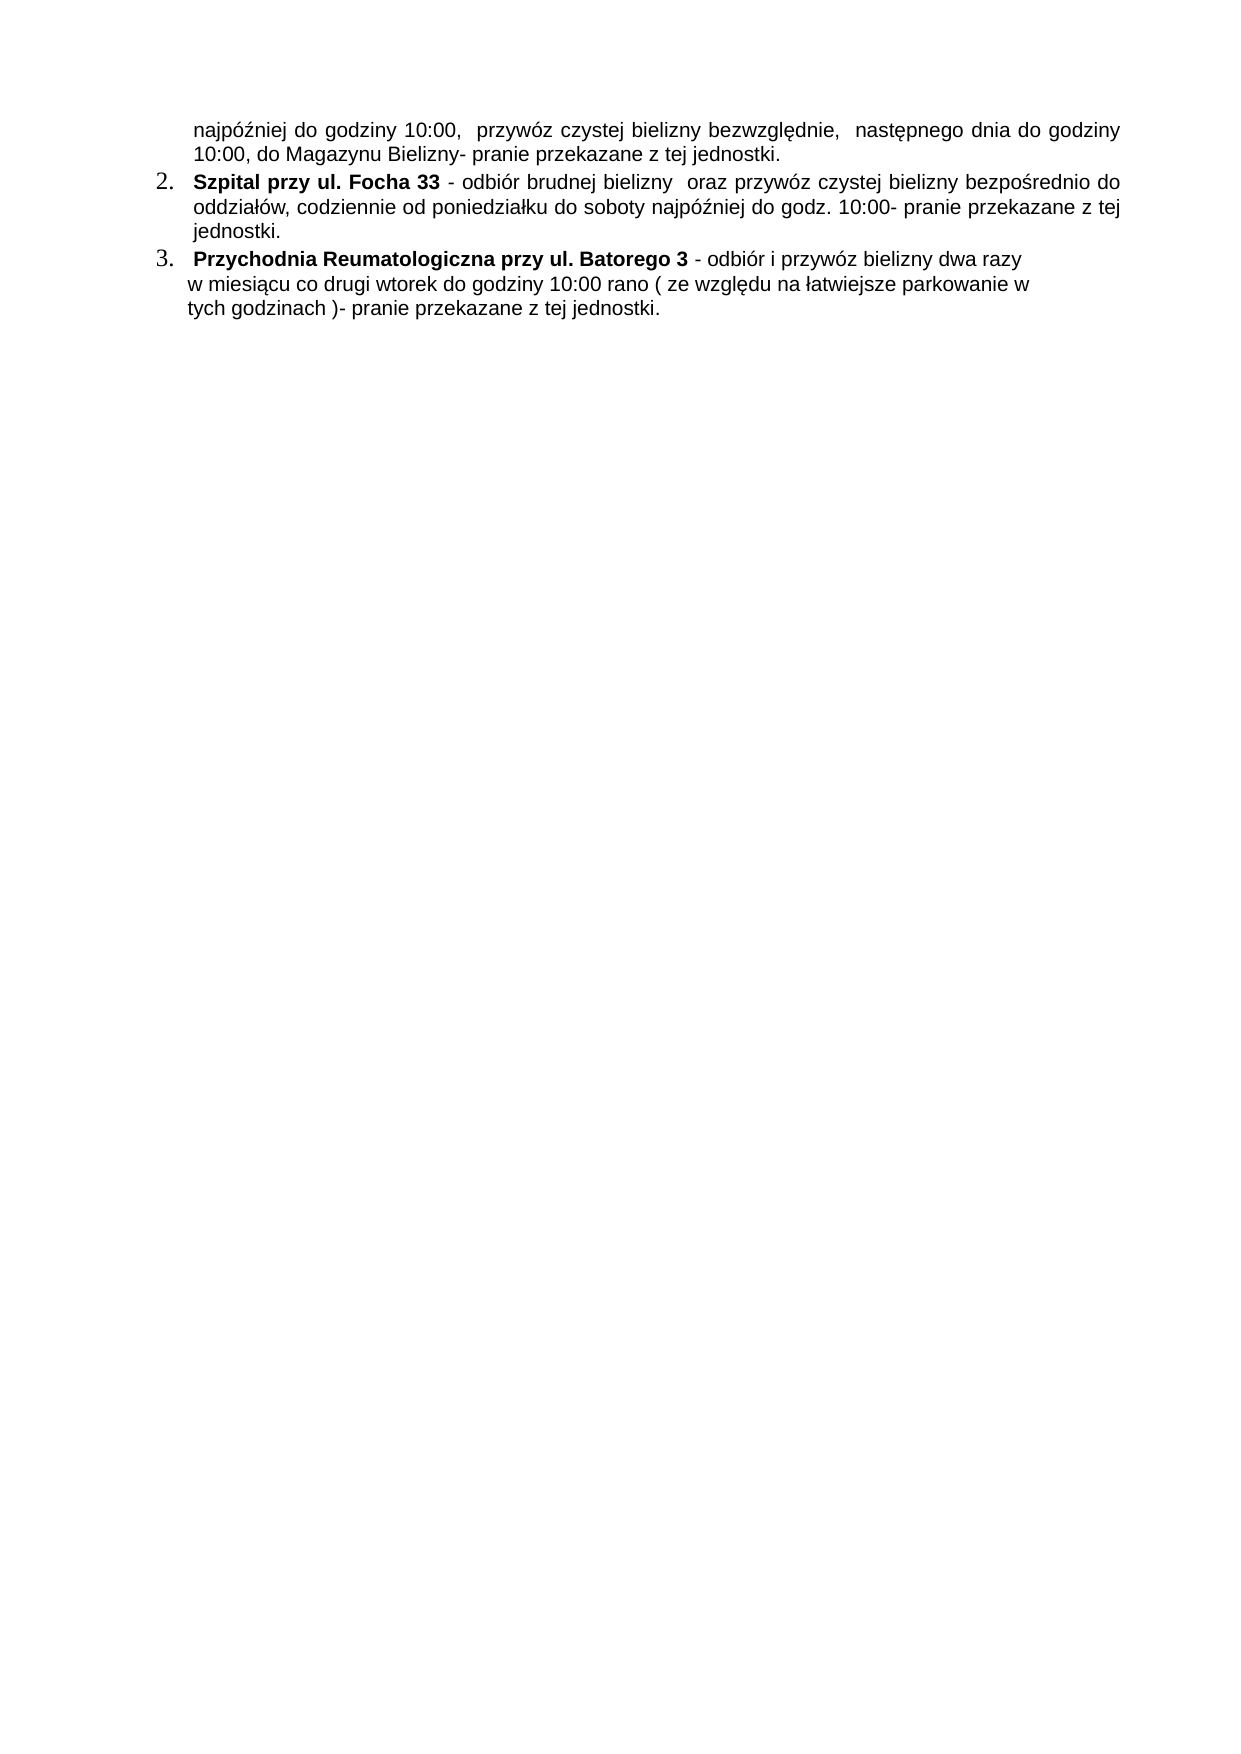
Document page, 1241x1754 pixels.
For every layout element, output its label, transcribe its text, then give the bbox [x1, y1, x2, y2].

list Przychodnia Reumatologiczna przy ul. Batorego 3 - odbiór i przywóz bielizny dwa razy [156, 243, 1122, 271]
text tych godzinach )- pranie przekazane z tej jednostki. [118, 295, 1122, 319]
text w miesiącu co drugi wtorek do godziny 10:00 rano ( ze względu na łatwiejsze parkowanie w [118, 271, 1122, 295]
list najpóźniej do godziny 10:00, przywóz czystej bielizny bezwzględnie, następnego dnia do godziny 10:00, do Magazynu Bielizny- pranie przekazane z tej jednostki. [156, 118, 1122, 166]
list Szpital przy ul. Focha 33 - odbiór brudnej bielizny oraz przywóz czystej bielizny bezpośrednio do oddziałów, codziennie od poniedziałku do soboty najpóźniej do godz. 10:00- pranie przekazane z tej jednostki. [156, 166, 1122, 243]
